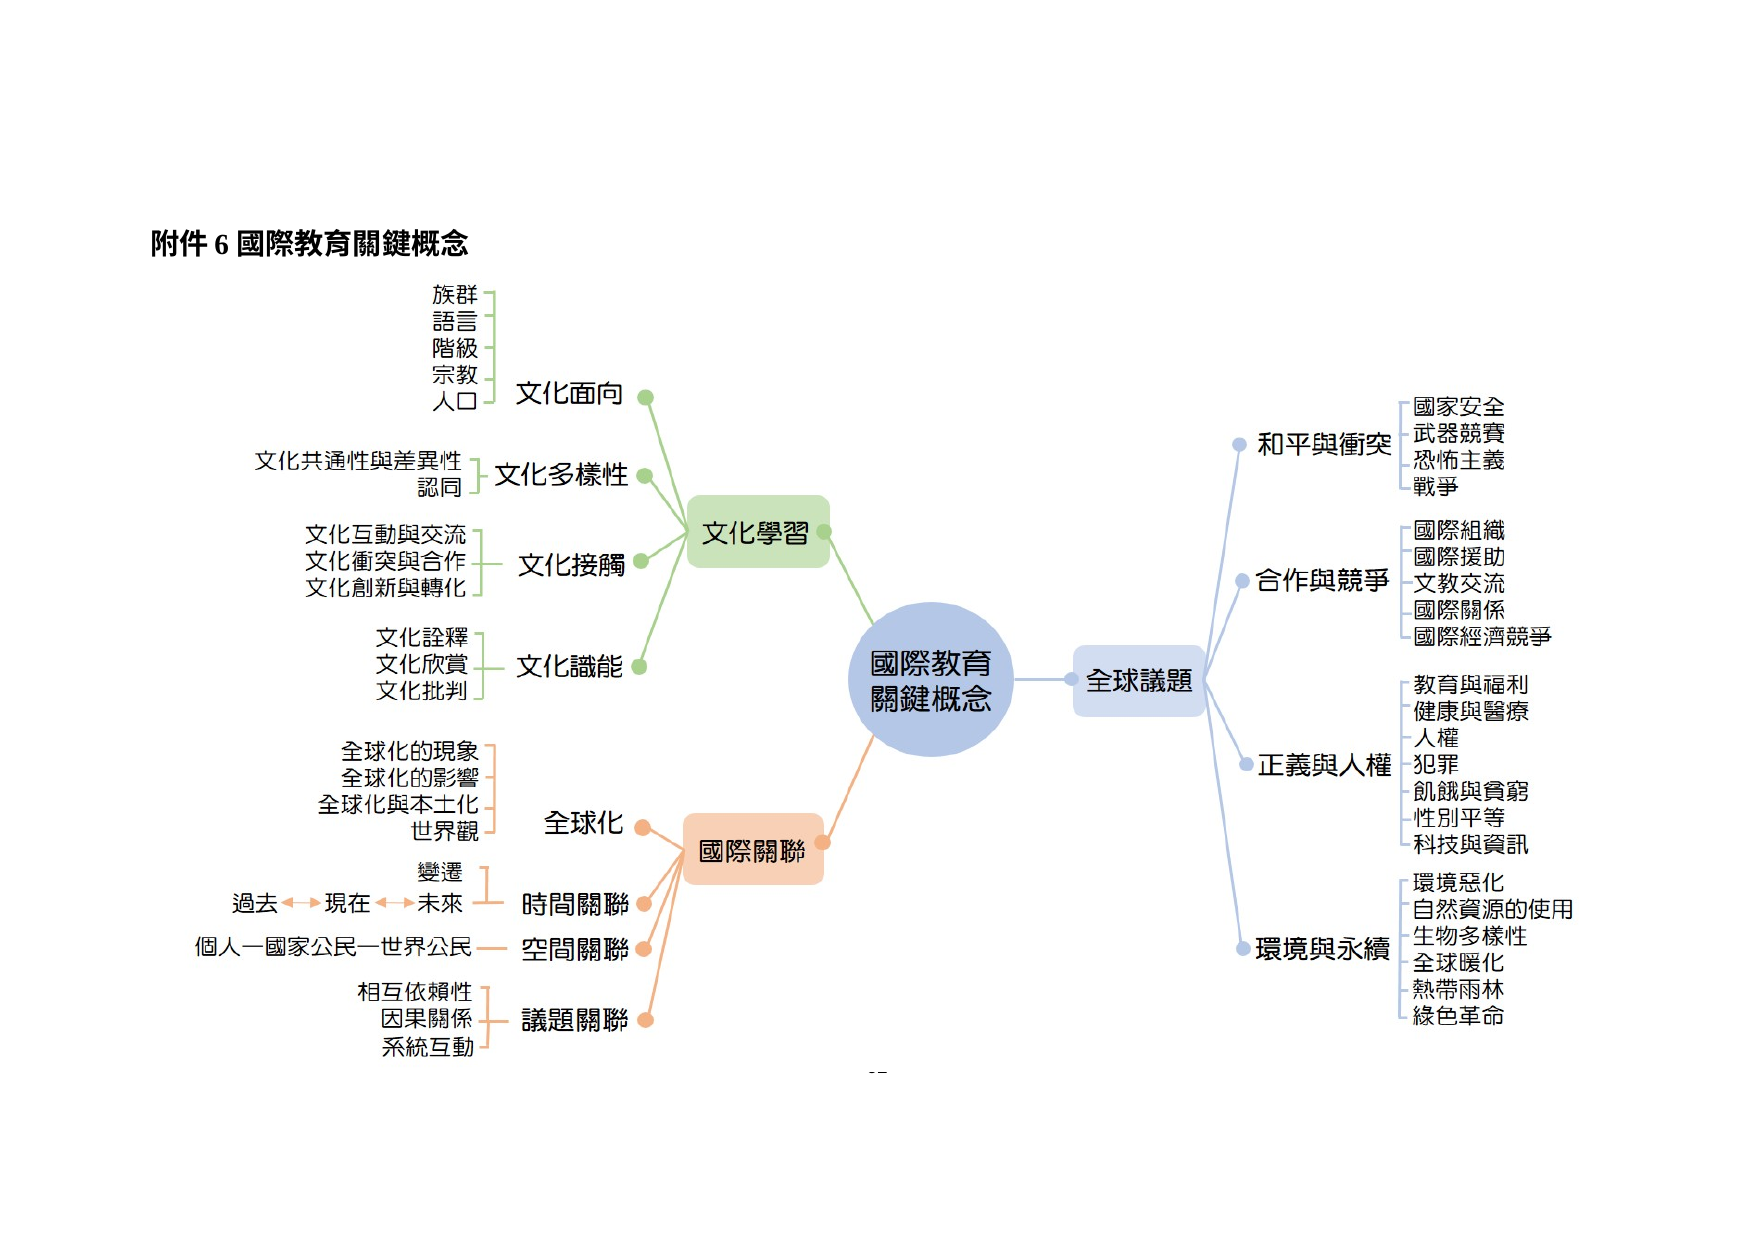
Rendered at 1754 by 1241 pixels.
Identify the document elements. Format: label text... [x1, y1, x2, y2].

text 附件6 國際教育關鍵概念 [150, 220, 1604, 262]
picture [155, 272, 1604, 1072]
